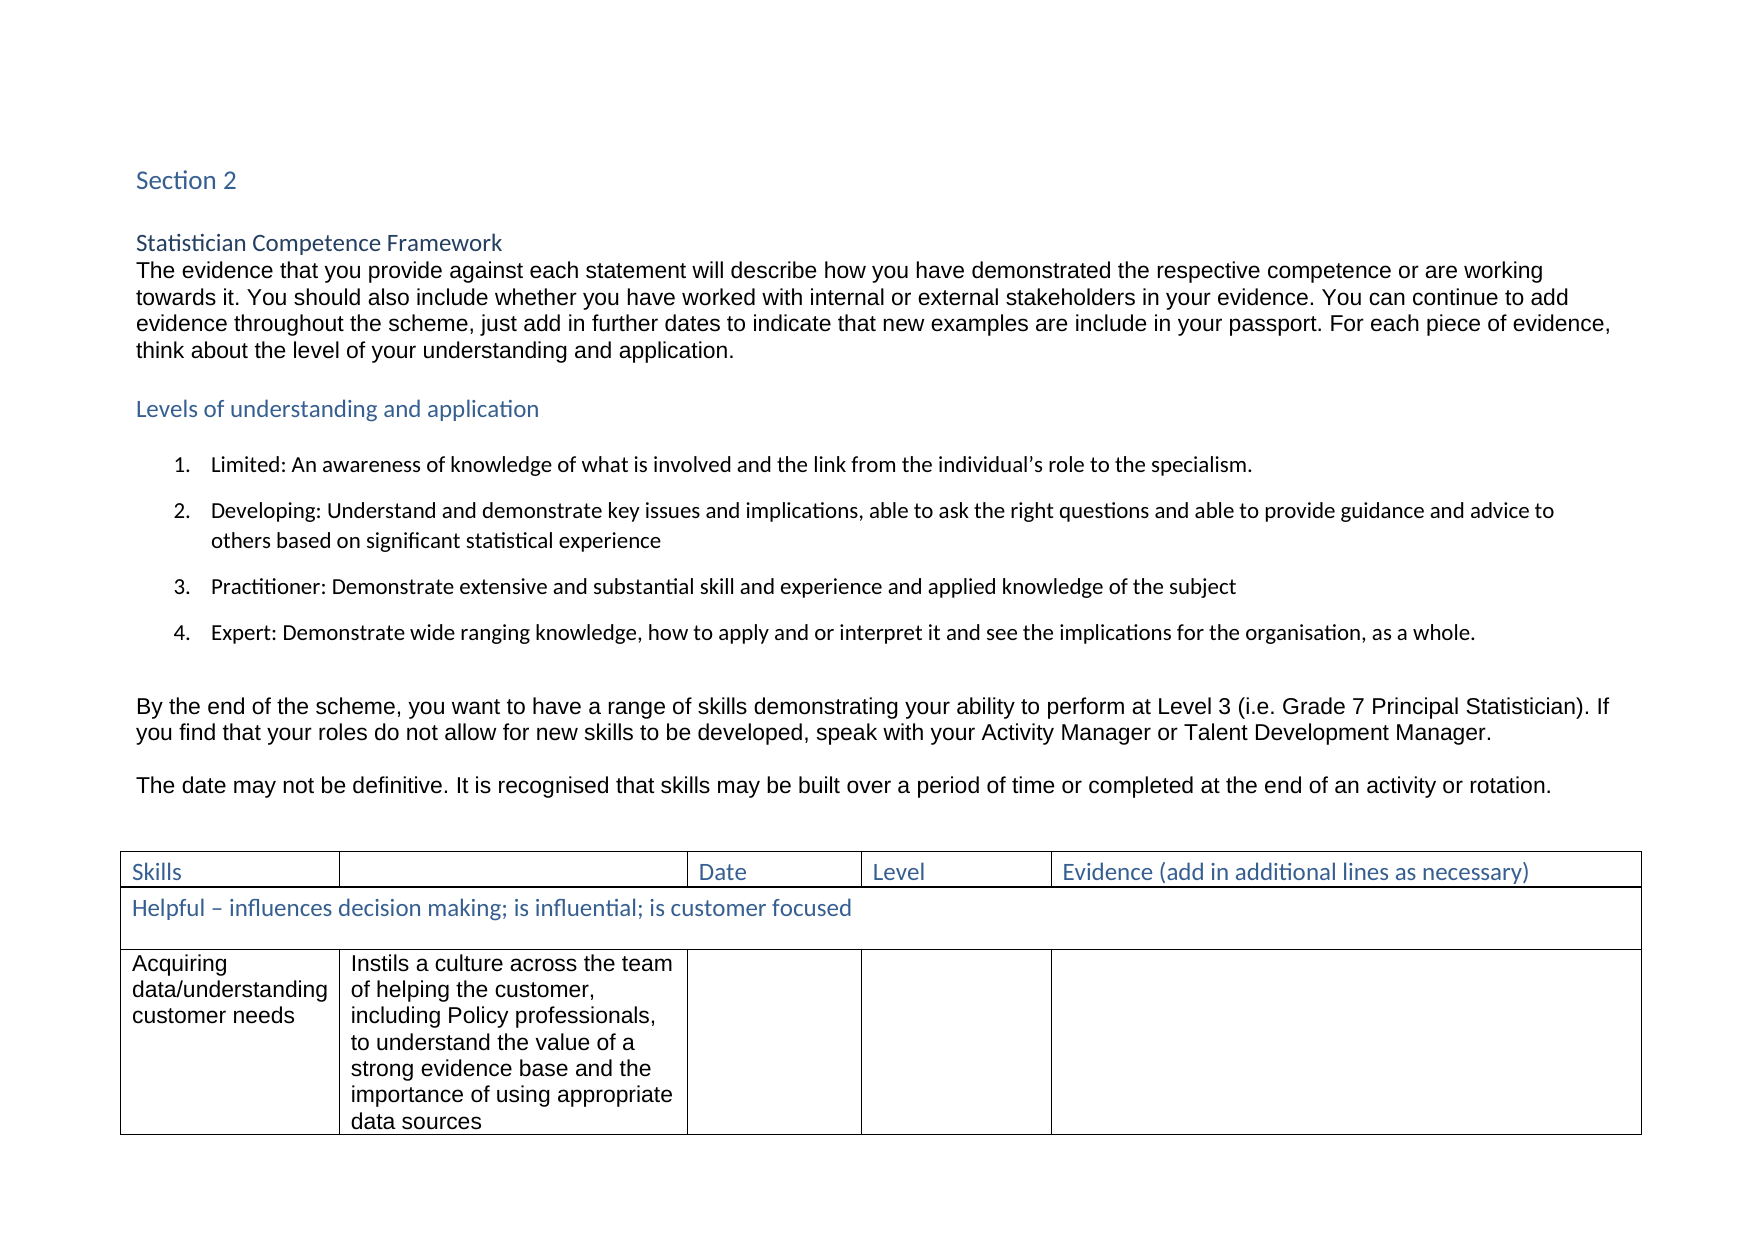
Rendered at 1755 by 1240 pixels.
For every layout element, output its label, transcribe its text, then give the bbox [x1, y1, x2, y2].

table_header [340, 852, 687, 886]
list Limited: An awareness of knowledge of what is involved and the link from the individual’s role to the specialism. [173, 450, 1618, 478]
table_cell [862, 950, 1051, 1134]
text By the end of the scheme, you want to have a range of skills demonstrating your ability to perform at Level 3 (i.e. Grade 7 Principal Statistician). If you find that your roles do not allow for new skills to be developed, speak with your Activity Manager or Talent Development Manager. [136, 693, 1618, 745]
subtitle Levels of understanding and application [136, 393, 1618, 424]
subtitle Section 2 [136, 163, 1618, 196]
list Expert: Demonstrate wide ranging knowledge, how to apply and or interpret it and see the implications for the organisation, as a whole. [173, 618, 1618, 646]
table_header Evidence (add in additional lines as necessary) [1052, 852, 1641, 886]
table_header Date [688, 852, 861, 886]
table_header Level [862, 852, 1051, 886]
table_cell [1052, 950, 1641, 1134]
table_cell Instils a culture across the team of helping the customer, including Policy professionals, to understand the value of a strong evidence base and the importance of using appropriate data sources [340, 950, 687, 1134]
subtitle Statistician Competence Framework [136, 227, 1618, 257]
text The evidence that you provide against each statement will describe how you have demonstrated the respective competence or are working towards it. You should also include whether you have worked with internal or external stakeholders in your evidence. You can continue to add evidence throughout the scheme, just add in further dates to indicate that new examples are include in your passport. For each piece of evidence, think about the level of your understanding and application. [136, 257, 1618, 363]
table_cell [688, 950, 861, 1134]
list Developing: Understand and demonstrate key issues and implications, able to ask the right questions and able to provide guidance and advice to others based on significant statistical experience [173, 496, 1618, 554]
table_header Skills [121, 852, 339, 886]
list Practitioner: Demonstrate extensive and substantial skill and experience and applied knowledge of the subject [173, 572, 1618, 600]
text The date may not be definitive. It is recognised that skills may be built over a period of time or completed at the end of an activity or rotation. [136, 772, 1618, 798]
table_cell Helpful – influences decision making; is influential; is customer focused [121, 888, 1641, 948]
table_cell Acquiring data/understanding customer needs [121, 950, 339, 1134]
